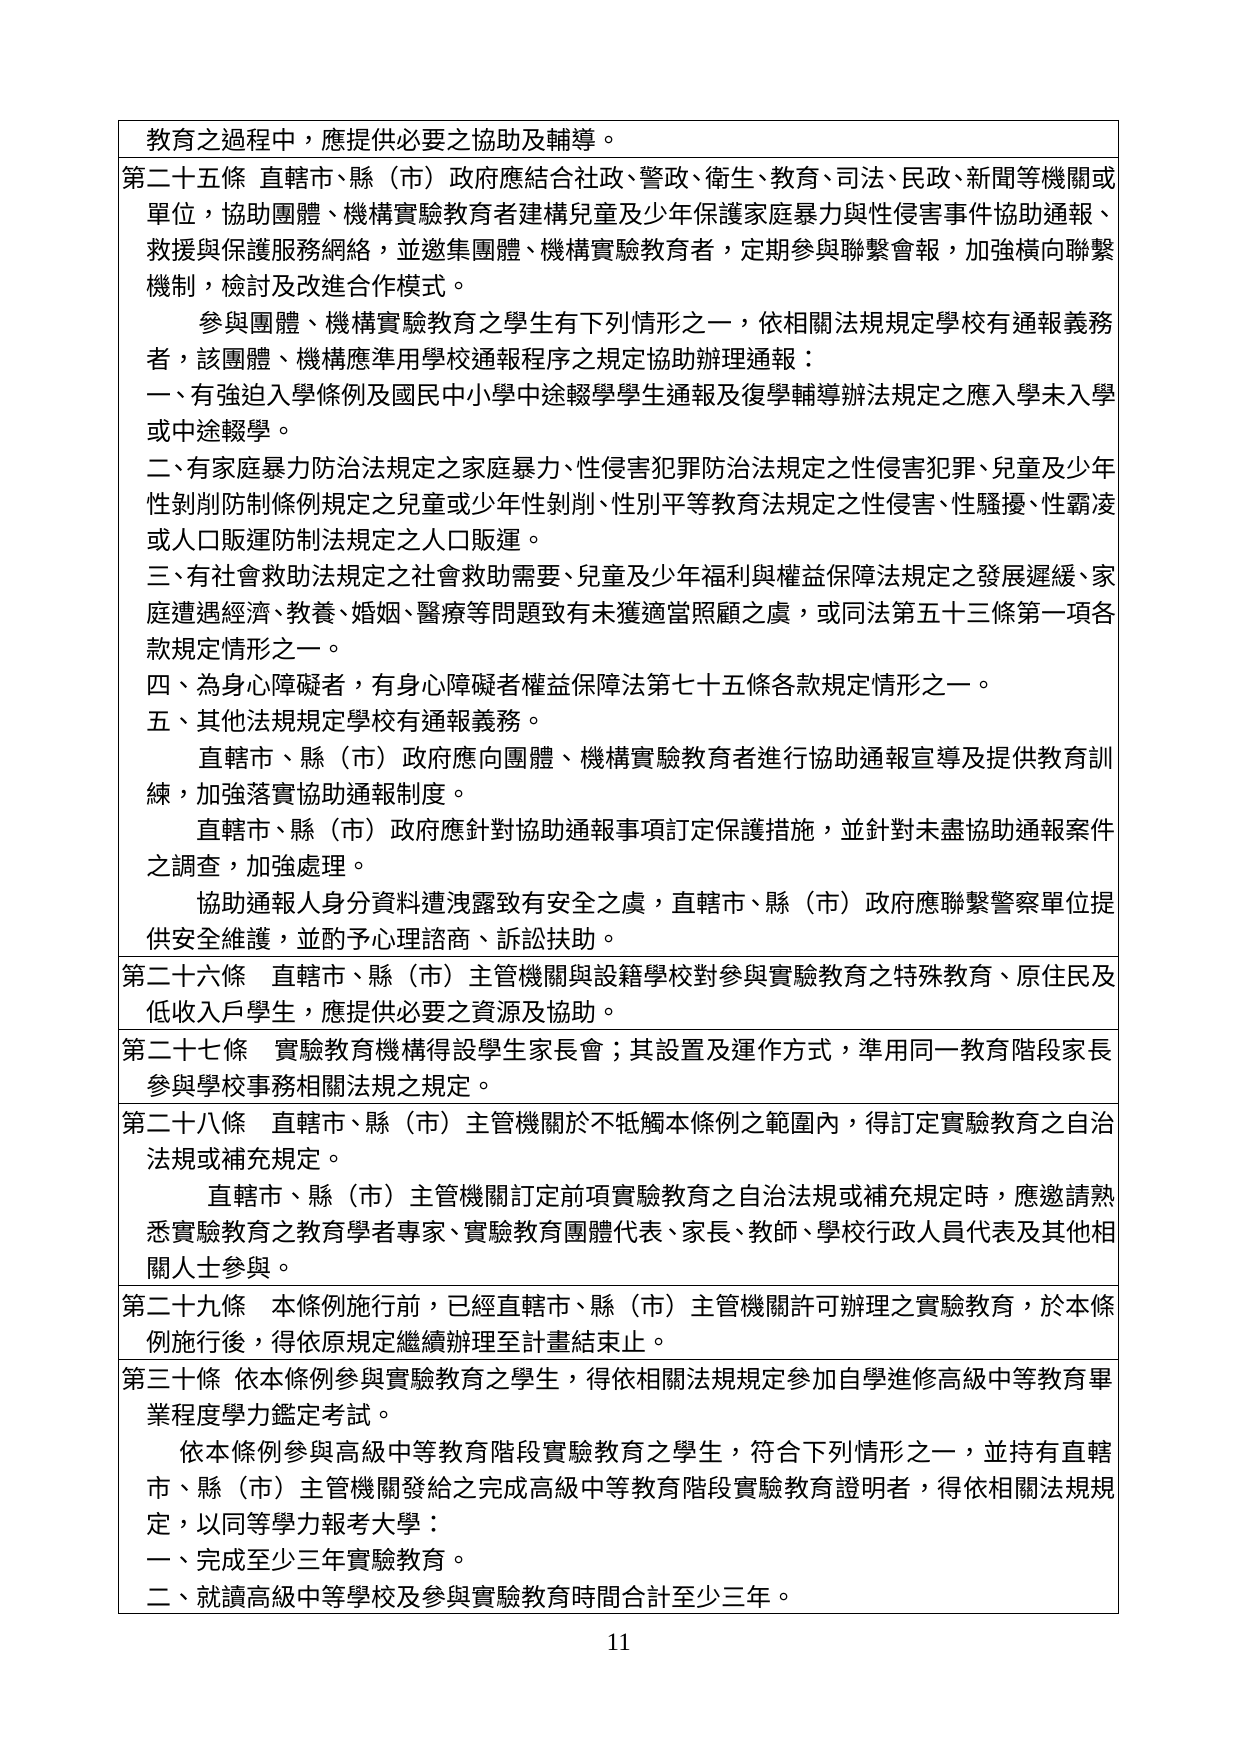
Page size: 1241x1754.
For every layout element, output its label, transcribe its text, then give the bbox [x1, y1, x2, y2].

table_cell 第二十五條 直轄市、縣（市）政府應結合社政、警政、衛生、教育、司法、民政、新聞等機關或單位，協助團體、機構實驗教育者建構兒童及少年保護家庭暴力與性侵害事件協助通報、救援與保護服務網絡，並邀集團體、機構實驗教育者，定期參與聯繫會報，加強橫向聯繫機制，檢討及改進合作模式。 參與團體、機構實驗教育之學生有下列情形之一，依相關法規規定學校有通報義務者，該團體、機構應準用學校通報程序之規定協助辦理通報： 一、有強迫入學條例及國民中小學中途輟學學生通報及復學輔導辦法規定之應入學未入學或中途輟學。 二、有家庭暴力防治法規定之家庭暴力、性侵害犯罪防治法規定之性侵害犯罪、兒童及少年性剝削防制條例規定之兒童或少年性剝削、性別平等教育法規定之性侵害、性騷擾、性霸凌或人口販運防制法規定之人口販運。 三、有社會救助法規定之社會救助需要、兒童及少年福利與權益保障法規定之發展遲緩、家庭遭遇經濟、教養、婚姻、醫療等問題致有未獲適當照顧之虞，或同法第五十三條第一項各款規定情形之一。 四、為身心障礙者，有身心障礙者權益保障法第七十五條各款規定情形之一。 五、其他法規規定學校有通報義務。 直轄市、縣（市）政府應向團體、機構實驗教育者進行協助通報宣導及提供教育訓練，加強落實協助通報制度。 直轄市、縣（市）政府應針對協助通報事項訂定保護措施，並針對未盡協助通報案件之調查，加強處理。 協助通報人身分資料遭洩露致有安全之虞，直轄市、縣（市）政府應聯繫警察單位提供安全維護，並酌予心理諮商、訴訟扶助。 [119, 158, 1118, 956]
table_cell 第二十九條 本條例施行前，已經直轄市、縣（市）主管機關許可辦理之實驗教育，於本條例施行後，得依原規定繼續辦理至計畫結束止。 [119, 1286, 1118, 1358]
table_cell 第二十六條 直轄市、縣（市）主管機關與設籍學校對參與實驗教育之特殊教育、原住民及低收入戶學生，應提供必要之資源及協助。 [119, 957, 1118, 1029]
table_cell 教育之過程中，應提供必要之協助及輔導。 [119, 121, 1118, 157]
table_cell 第二十八條 直轄市、縣（市）主管機關於不牴觸本條例之範圍內，得訂定實驗教育之自治法規或補充規定。 直轄市、縣（市）主管機關訂定前項實驗教育之自治法規或補充規定時，應邀請熟悉實驗教育之教育學者專家、實驗教育團體代表、家長、教師、學校行政人員代表及其他相關人士參與。 [119, 1104, 1118, 1285]
table_cell 第二十七條 實驗教育機構得設學生家長會；其設置及運作方式，準用同一教育階段家長參與學校事務相關法規之規定。 [119, 1030, 1118, 1103]
table_cell 第三十條 依本條例參與實驗教育之學生，得依相關法規規定參加自學進修高級中等教育畢業程度學力鑑定考試。 依本條例參與高級中等教育階段實驗教育之學生，符合下列情形之一，並持有直轄市、縣（市）主管機關發給之完成高級中等教育階段實驗教育證明者，得依相關法規規定，以同等學力報考大學： 一、完成至少三年實驗教育。 二、就讀高級中等學校及參與實驗教育時間合計至少三年。 [119, 1360, 1118, 1613]
